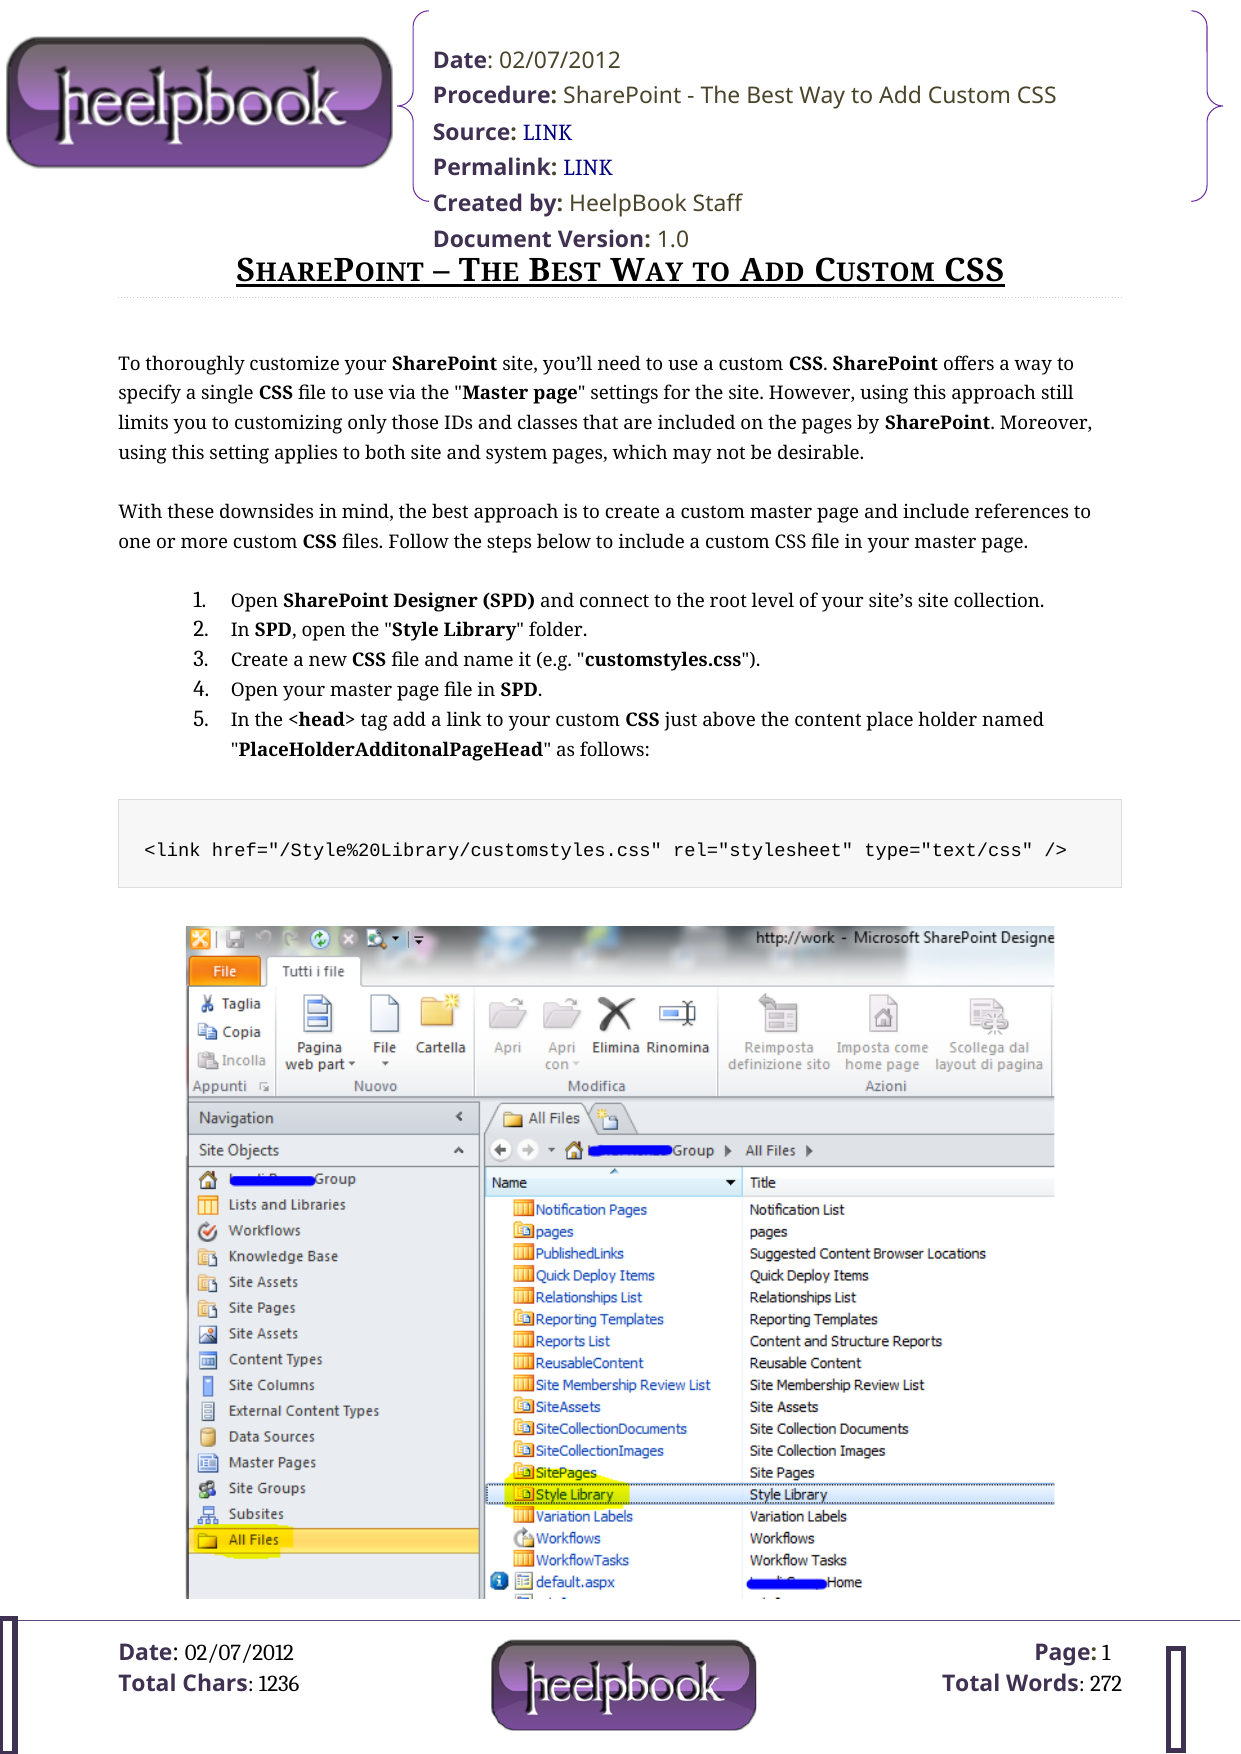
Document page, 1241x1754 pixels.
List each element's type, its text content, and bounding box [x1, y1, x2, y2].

list Open SharePoint Designer (SPD) and connect to the root level of your site’s site collection. [193, 583, 1122, 613]
list In SPD, open the "Style Library" folder. [193, 613, 1122, 643]
subtitle SharePoint – The Best Way to Add Custom CSS [118, 247, 1122, 298]
list Open your master page file in SPD. [193, 672, 1122, 702]
list In the <head> tag add a link to your custom CSS just above the content place holder named "PlaceHolderAdditonalPageHead" as follows: [193, 702, 1122, 761]
text <link href="/Style%20Library/customstyles.css" rel="stylesheet" type="text/css" /> [119, 800, 1121, 887]
text To thoroughly customize your SharePoint site, you’ll need to use a custom CSS. SharePoint offers a way to specify a single CSS file to use via the "Master page" settings for the site. However, using this approach still limits you to customizing only those IDs and classes that are included on the pages by SharePoint. Moreover, using this setting applies to both site and system pages, which may not be desirable. [118, 346, 1122, 464]
text With these downsides in mind, the best approach is to create a custom master page and include references to one or more custom CSS files. Follow the steps below to include a custom CSS file in your master page. [118, 494, 1122, 553]
list Create a new CSS file and name it (e.g. "customstyles.css"). [193, 643, 1122, 672]
